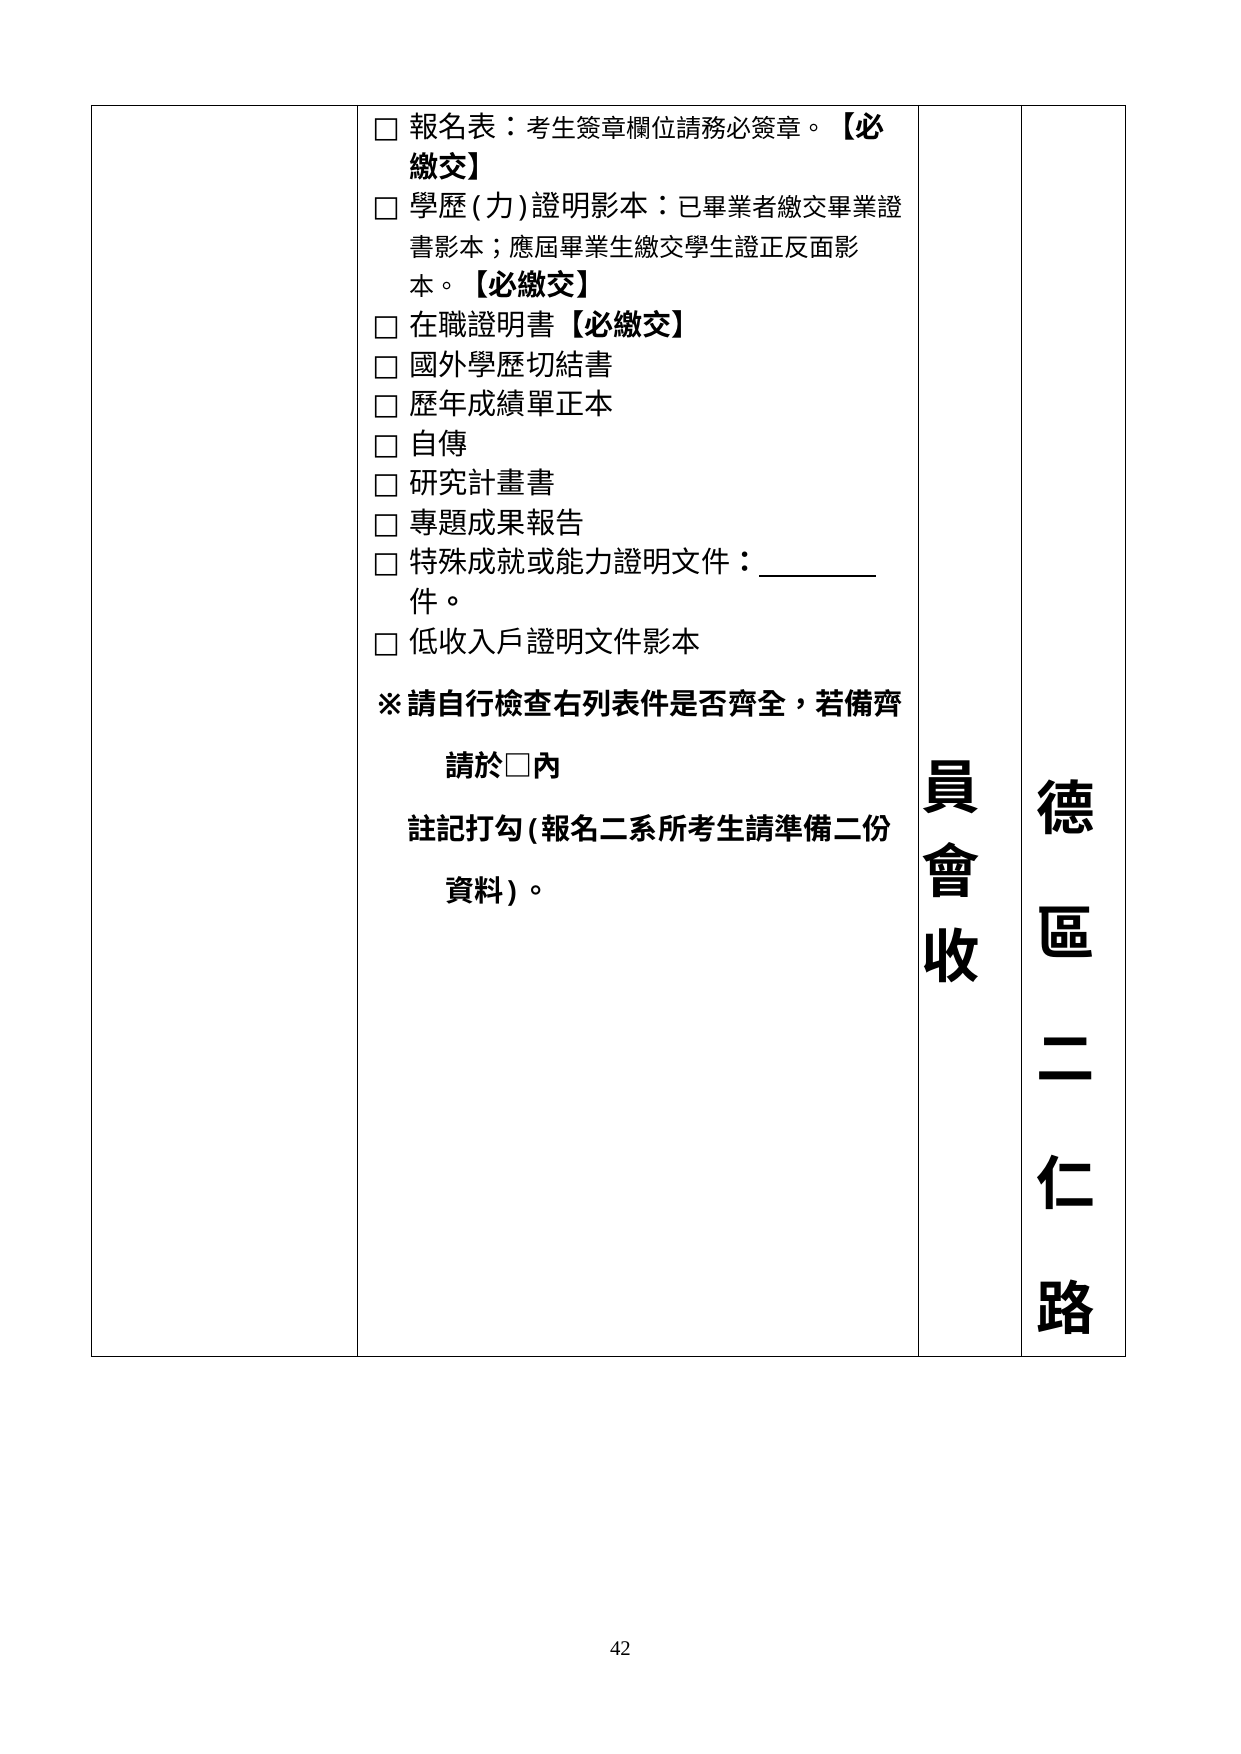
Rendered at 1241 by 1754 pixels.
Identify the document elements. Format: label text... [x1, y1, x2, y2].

table_header 員會 收 [919, 106, 1021, 1356]
table_cell 報名表：考生簽章欄位請務必簽章。【必繳交】 學歷(力)證明影本：已畢業者繳交畢業證書影本；應屆畢業生繳交學生證正反面影本。【必繳交】 在職證明書【必繳交】 國外學歷切結書 歷年成績單正本 自傳 研究計畫書 專題成果報告 特殊成就或能力證明文件： 件。 低收入戶證明文件影本 ※請自行檢查右列表件是否齊全，若備齊請於□內 註記打勾(報名二系所考生請準備二份資料)。 [358, 106, 918, 1356]
table_cell [92, 106, 357, 1356]
table_header 71710台南市仁德區二仁路一段六十號 [1022, 106, 1125, 1356]
